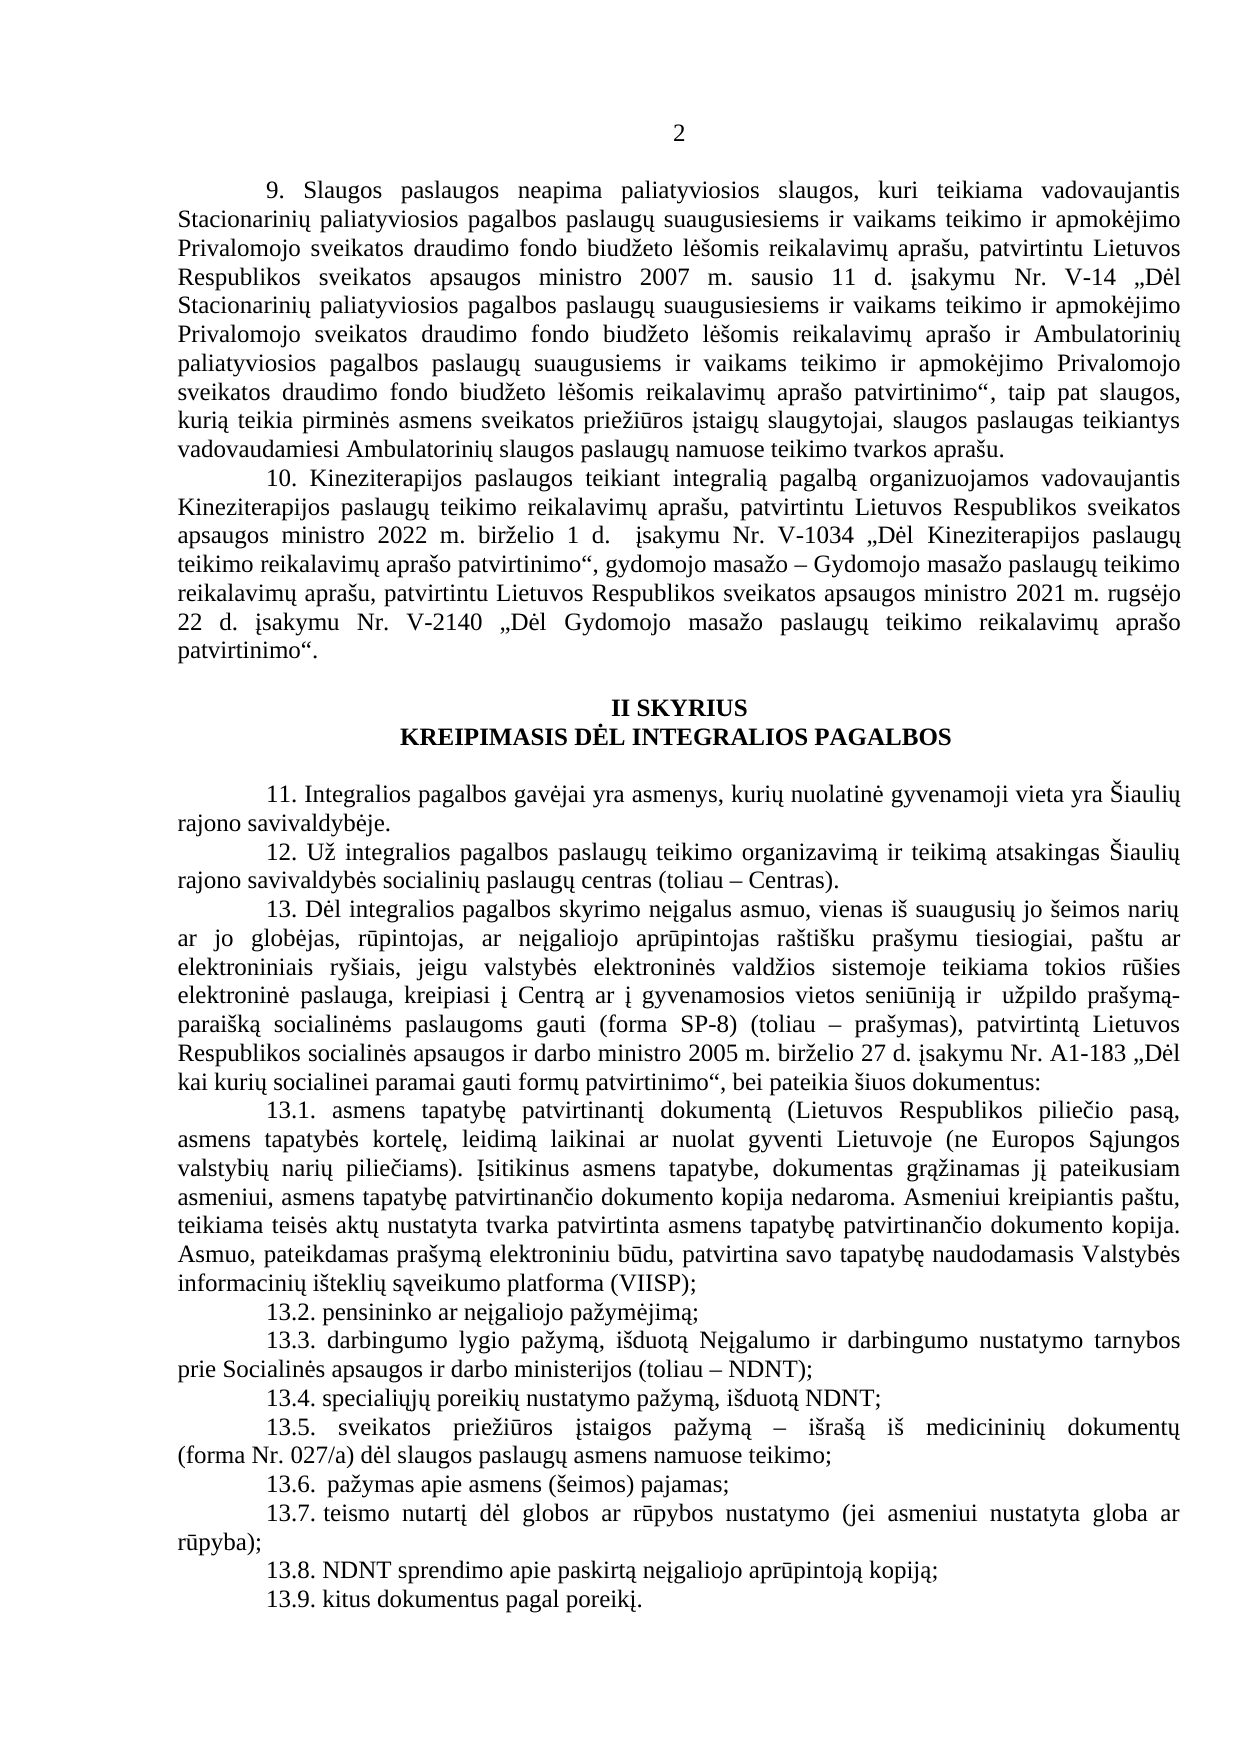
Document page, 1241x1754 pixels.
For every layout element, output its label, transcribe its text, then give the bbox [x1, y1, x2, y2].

text 13.3. darbingumo lygio pažymą, išduotą Neįgalumo ir darbingumo nustatymo tarnybos prie Socialinės apsaugos ir darbo ministerijos (toliau – NDNT); [177, 1326, 1181, 1383]
text 13.8. NDNT sprendimo apie paskirtą neįgaliojo aprūpintoją kopiją; [177, 1556, 1181, 1584]
text 13.4. specialiųjų poreikių nustatymo pažymą, išduotą NDNT; [177, 1383, 1181, 1412]
text 13.2. pensininko ar neįgaliojo pažymėjimą; [177, 1297, 1181, 1326]
text II SKYRIUS [177, 693, 1181, 722]
text 13.1. asmens tapatybę patvirtinantį dokumentą (Lietuvos Respublikos piliečio pasą, asmens tapatybės kortelę, leidimą laikinai ar nuolat gyventi Lietuvoje (ne Europos Sąjungos valstybių narių piliečiams). Įsitikinus asmens tapatybe, dokumentas grąžinamas jį pateikusiam asmeniui, asmens tapatybę patvirtinančio dokumento kopija nedaroma. Asmeniui kreipiantis paštu, teikiama teisės aktų nustatyta tvarka patvirtinta asmens tapatybę patvirtinančio dokumento kopija. Asmuo, pateikdamas prašymą elektroniniu būdu, patvirtina savo tapatybę naudodamasis Valstybės informacinių išteklių sąveikumo platforma (VIISP); [177, 1096, 1181, 1297]
text 13.5. sveikatos priežiūros įstaigos pažymą – išrašą iš medicininių dokumentų (forma Nr. 027/a) dėl slaugos paslaugų asmens namuose teikimo; [177, 1412, 1181, 1469]
text 13.6. pažymas apie asmens (šeimos) pajamas; [177, 1469, 1181, 1498]
text 11. Integralios pagalbos gavėjai yra asmenys, kurių nuolatinė gyvenamoji vieta yra Šiaulių rajono savivaldybėje. [177, 779, 1181, 837]
text 13. Dėl integralios pagalbos skyrimo neįgalus asmuo, vienas iš suaugusių jo šeimos narių ar jo globėjas, rūpintojas, ar neįgaliojo aprūpintojas raštišku prašymu tiesiogiai, paštu ar elektroniniais ryšiais, jeigu valstybės elektroninės valdžios sistemoje teikiama tokios rūšies elektroninė paslauga, kreipiasi į Centrą ar į gyvenamosios vietos seniūniją ir užpildo prašymą-paraišką socialinėms paslaugoms gauti (forma SP-8) (toliau – prašymas), patvirtintą Lietuvos Respublikos socialinės apsaugos ir darbo ministro 2005 m. birželio 27 d. įsakymu Nr. A1-183 „Dėl kai kurių socialinei paramai gauti formų patvirtinimo“, bei pateikia šiuos dokumentus: [177, 894, 1181, 1096]
text 10. Kineziterapijos paslaugos teikiant integralią pagalbą organizuojamos vadovaujantis Kineziterapijos paslaugų teikimo reikalavimų aprašu, patvirtintu Lietuvos Respublikos sveikatos apsaugos ministro 2022 m. birželio 1 d. įsakymu Nr. V-1034 „Dėl Kineziterapijos paslaugų teikimo reikalavimų aprašo patvirtinimo“, gydomojo masažo – Gydomojo masažo paslaugų teikimo reikalavimų aprašu, patvirtintu Lietuvos Respublikos sveikatos apsaugos ministro 2021 m. rugsėjo 22 d. įsakymu Nr. V-2140 „Dėl Gydomojo masažo paslaugų teikimo reikalavimų aprašo patvirtinimo“. [177, 463, 1181, 664]
text KREIPIMASIS DĖL INTEGRALIOS PAGALBOS [177, 722, 1181, 751]
text 13.9. kitus dokumentus pagal poreikį. [177, 1584, 1181, 1613]
text 12. Už integralios pagalbos paslaugų teikimo organizavimą ir teikimą atsakingas Šiaulių rajono savivaldybės socialinių paslaugų centras (toliau – Centras). [177, 837, 1181, 894]
text 9. Slaugos paslaugos neapima paliatyviosios slaugos, kuri teikiama vadovaujantis Stacionarinių paliatyviosios pagalbos paslaugų suaugusiesiems ir vaikams teikimo ir apmokėjimo Privalomojo sveikatos draudimo fondo biudžeto lėšomis reikalavimų aprašu, patvirtintu Lietuvos Respublikos sveikatos apsaugos ministro 2007 m. sausio 11 d. įsakymu Nr. V-14 „Dėl Stacionarinių paliatyviosios pagalbos paslaugų suaugusiesiems ir vaikams teikimo ir apmokėjimo Privalomojo sveikatos draudimo fondo biudžeto lėšomis reikalavimų aprašo ir Ambulatorinių paliatyviosios pagalbos paslaugų suaugusiems ir vaikams teikimo ir apmokėjimo Privalomojo sveikatos draudimo fondo biudžeto lėšomis reikalavimų aprašo patvirtinimo“, taip pat slaugos, kurią teikia pirminės asmens sveikatos priežiūros įstaigų slaugytojai, slaugos paslaugas teikiantys vadovaudamiesi Ambulatorinių slaugos paslaugų namuose teikimo tvarkos aprašu. [177, 176, 1181, 463]
text 13.7. teismo nutartį dėl globos ar rūpybos nustatymo (jei asmeniui nustatyta globa ar rūpyba); [177, 1498, 1181, 1556]
